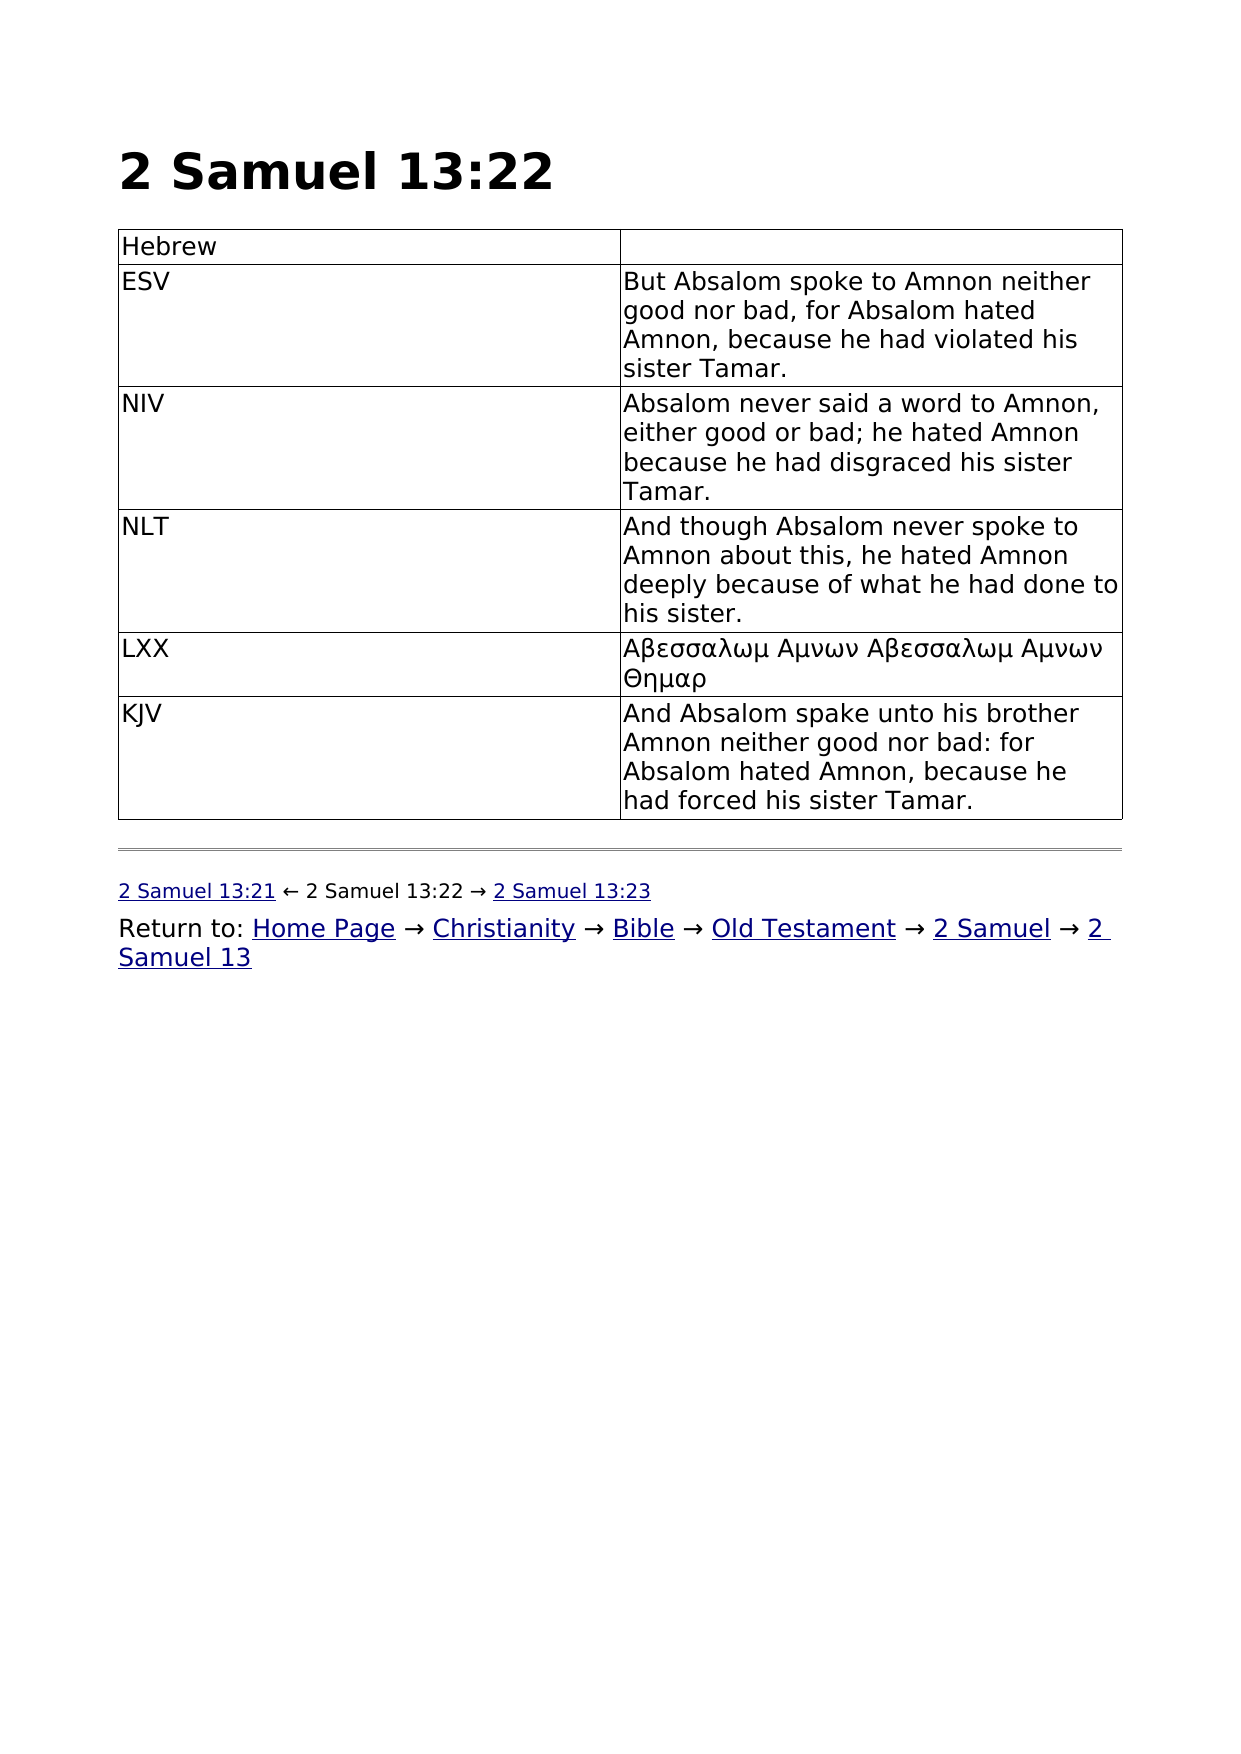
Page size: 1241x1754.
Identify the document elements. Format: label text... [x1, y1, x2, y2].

table_cell And Absalom spake unto his brother Amnon neither good nor bad: for Absalom hated Amnon, because he had forced his sister Tamar. [621, 697, 1122, 818]
table_cell NIV [119, 387, 620, 509]
table_cell But Absalom spoke to Amnon neither good nor bad, for Absalom hated Amnon, because he had violated his sister Tamar. [621, 265, 1122, 386]
table_header [621, 230, 1122, 264]
table_cell ESV [119, 265, 620, 386]
subtitle 2 Samuel 13:22 [118, 143, 1122, 201]
table_cell KJV [119, 697, 620, 818]
text Return to: Home Page → Christianity → Bible → Old Testament → 2 Samuel → 2 Samuel 13 [118, 914, 1122, 972]
table_cell NLT [119, 510, 620, 632]
table_cell LXX [119, 633, 620, 696]
table_cell And though Absalom never spoke to Amnon about this, he hated Amnon deeply because of what he had done to his sister. [621, 510, 1122, 632]
text 2 Samuel 13:21 ← 2 Samuel 13:22 → 2 Samuel 13:23 [118, 880, 1122, 914]
table_cell Αβεσσαλωμ Αμνων Αβεσσαλωμ Αμνων Θημαρ [621, 633, 1122, 696]
table_header Hebrew [119, 230, 620, 264]
table_cell Absalom never said a word to Amnon, either good or bad; he hated Amnon because he had disgraced his sister Tamar. [621, 387, 1122, 509]
